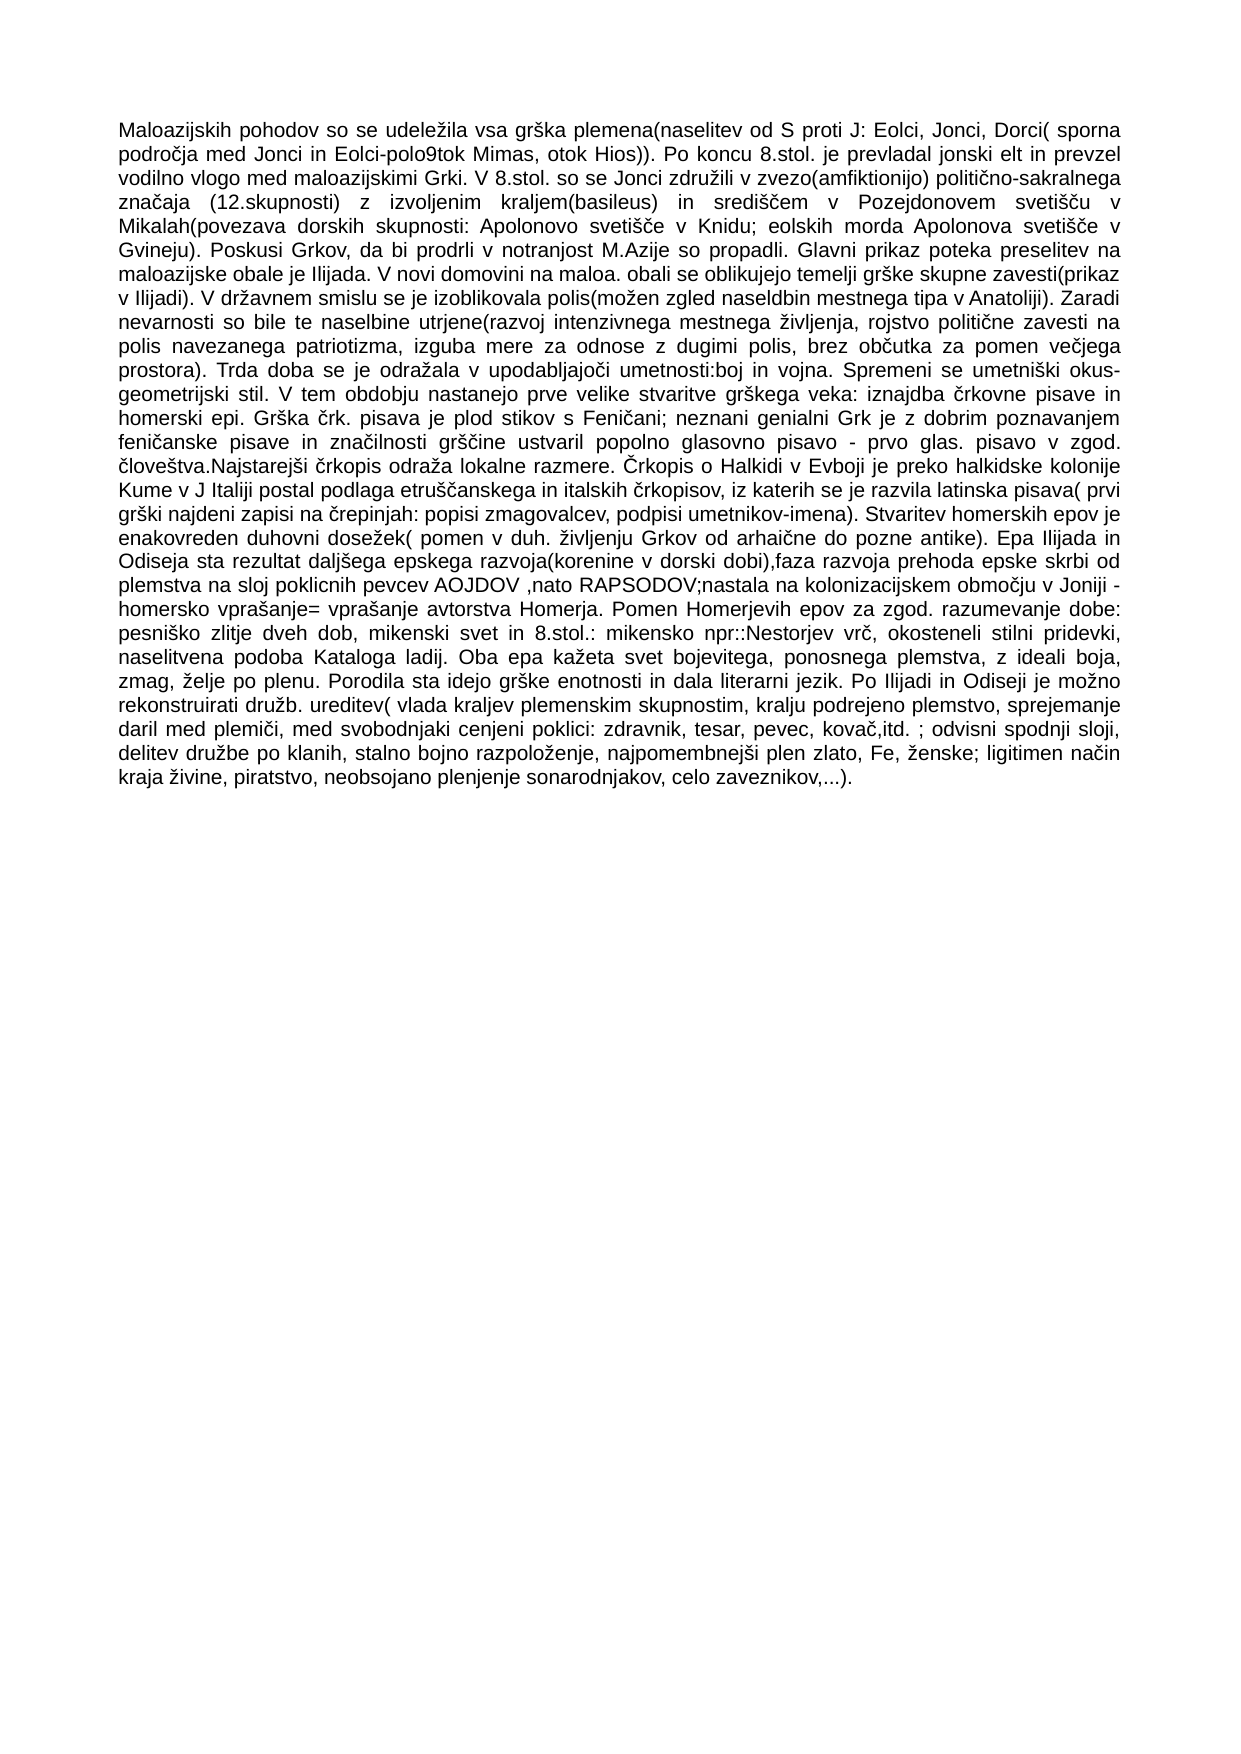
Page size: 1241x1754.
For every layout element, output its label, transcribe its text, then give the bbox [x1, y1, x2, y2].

text Maloazijskih pohodov so se udeležila vsa grška plemena(naselitev od S proti J: Eolci, Jonci, Dorci( sporna področja med Jonci in Eolci-polo9tok Mimas, otok Hios)). Po koncu 8.stol. je prevladal jonski elt in prevzel vodilno vlogo med maloazijskimi Grki. V 8.stol. so se Jonci združili v zvezo(amfiktionijo) politično-sakralnega značaja (12.skupnosti) z izvoljenim kraljem(basileus) in središčem v Pozejdonovem svetišču v Mikalah(povezava dorskih skupnosti: Apolonovo svetišče v Knidu; eolskih morda Apolonova svetišče v Gvineju). Poskusi Grkov, da bi prodrli v notranjost M.Azije so propadli. Glavni prikaz poteka preselitev na maloazijske obale je Ilijada. V novi domovini na maloa. obali se oblikujejo temelji grške skupne zavesti(prikaz v Ilijadi). V državnem smislu se je izoblikovala polis(možen zgled naseldbin mestnega tipa v Anatoliji). Zaradi nevarnosti so bile te naselbine utrjene(razvoj intenzivnega mestnega življenja, rojstvo politične zavesti na polis navezanega patriotizma, izguba mere za odnose z dugimi polis, brez občutka za pomen večjega prostora). Trda doba se je odražala v upodabljajoči umetnosti:boj in vojna. Spremeni se umetniški okus-geometrijski stil. V tem obdobju nastanejo prve velike stvaritve grškega veka: iznajdba črkovne pisave in homerski epi. Grška črk. pisava je plod stikov s Feničani; neznani genialni Grk je z dobrim poznavanjem feničanske pisave in značilnosti grščine ustvaril popolno glasovno pisavo - prvo glas. pisavo v zgod. človeštva.Najstarejši črkopis odraža lokalne razmere. Črkopis o Halkidi v Evboji je preko halkidske kolonije Kume v J Italiji postal podlaga etruščanskega in italskih črkopisov, iz katerih se je razvila latinska pisava( prvi grški najdeni zapisi na črepinjah: popisi zmagovalcev, podpisi umetnikov-imena). Stvaritev homerskih epov je enakovreden duhovni dosežek( pomen v duh. življenju Grkov od arhaične do pozne antike). Epa Ilijada in Odiseja sta rezultat daljšega epskega razvoja(korenine v dorski dobi),faza razvoja prehoda epske skrbi od plemstva na sloj poklicnih pevcev AOJDOV ,nato RAPSODOV;nastala na kolonizacijskem območju v Joniji - homersko vprašanje= vprašanje avtorstva Homerja. Pomen Homerjevih epov za zgod. razumevanje dobe: pesniško zlitje dveh dob, mikenski svet in 8.stol.: mikensko npr::Nestorjev vrč, okosteneli stilni pridevki, naselitvena podoba Kataloga ladij. Oba epa kažeta svet bojevitega, ponosnega plemstva, z ideali boja, zmag, želje po plenu. Porodila sta idejo grške enotnosti in dala literarni jezik. Po Ilijadi in Odiseji je možno rekonstruirati družb. ureditev( vlada kraljev plemenskim skupnostim, kralju podrejeno plemstvo, sprejemanje daril med plemiči, med svobodnjaki cenjeni poklici: zdravnik, tesar, pevec, kovač,itd. ; odvisni spodnji sloji, delitev družbe po klanih, stalno bojno razpoloženje, najpomembnejši plen zlato, Fe, ženske; ligitimen način kraja živine, piratstvo, neobsojano plenjenje sonarodnjakov, celo zaveznikov,...). [118, 118, 1122, 789]
